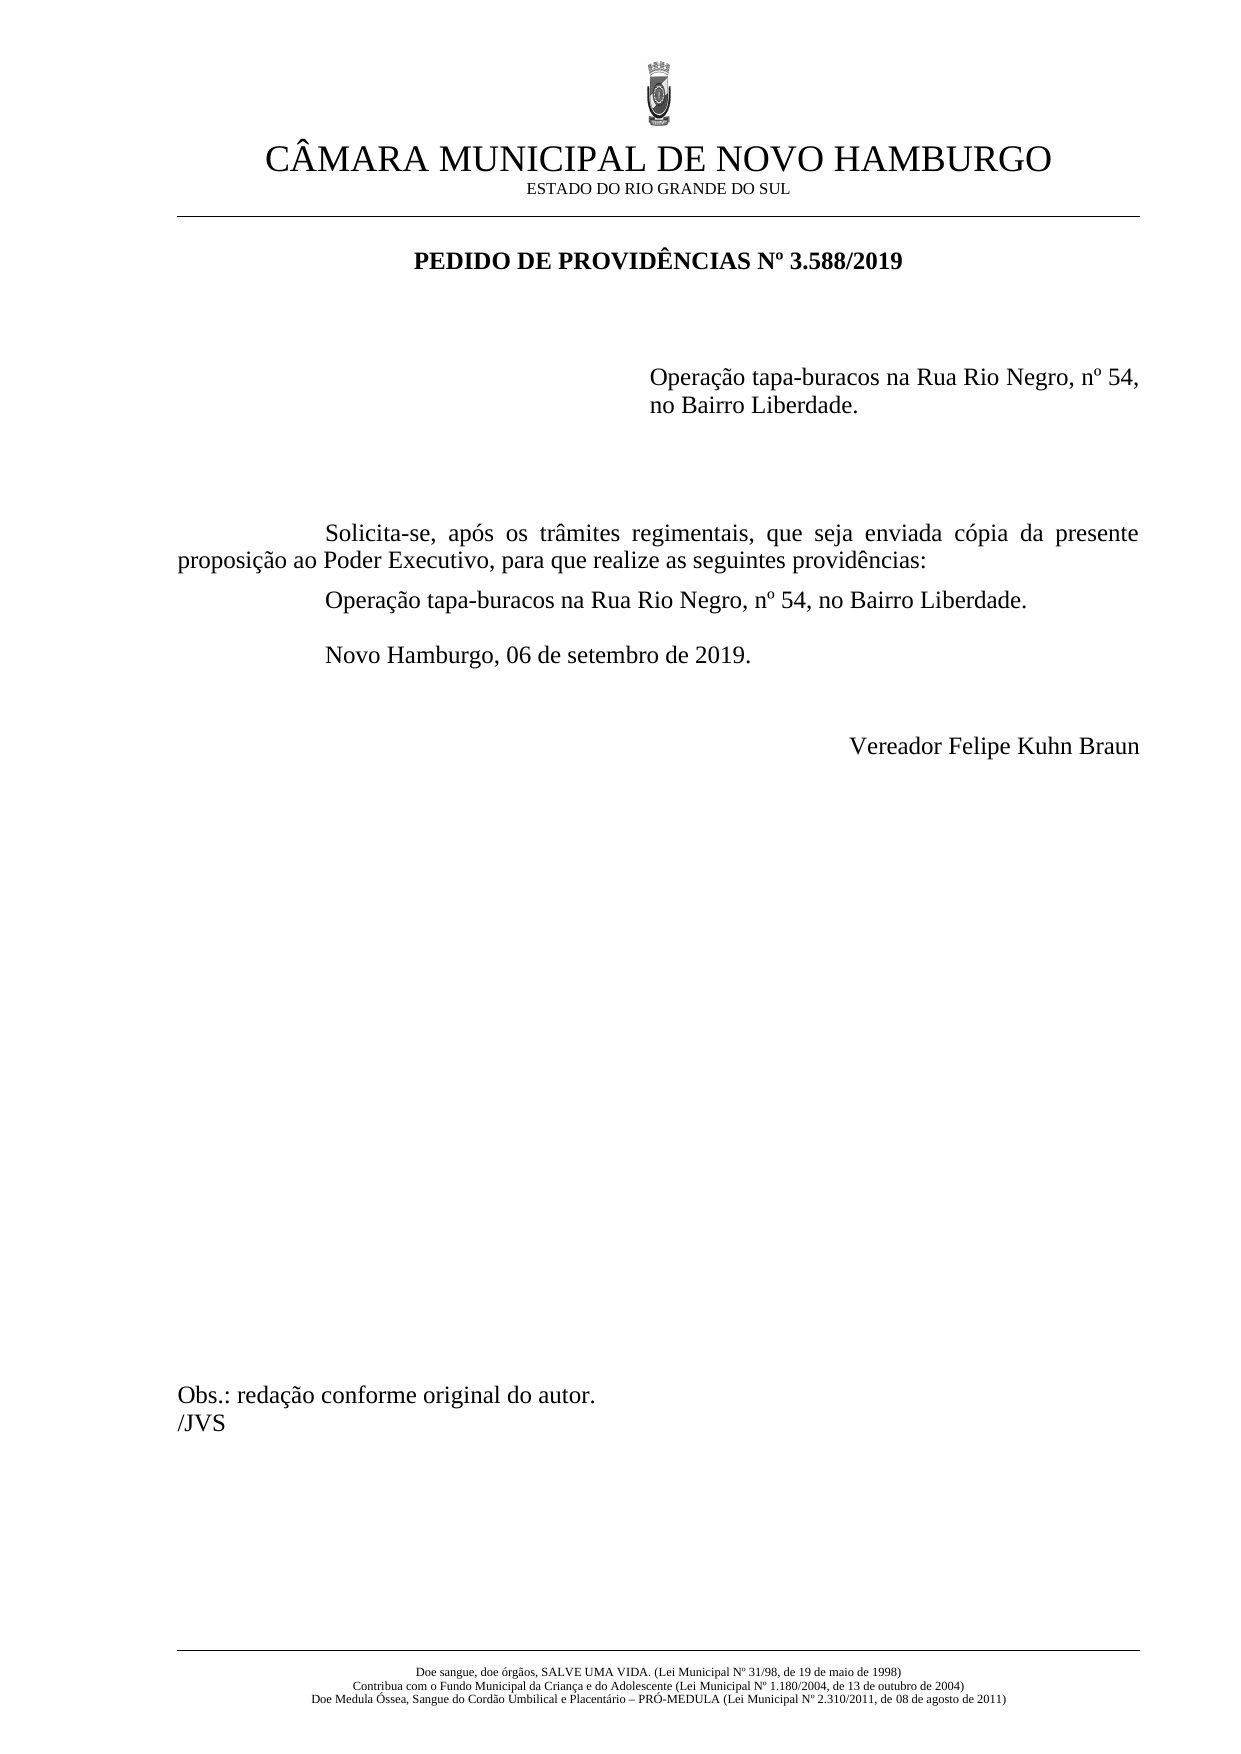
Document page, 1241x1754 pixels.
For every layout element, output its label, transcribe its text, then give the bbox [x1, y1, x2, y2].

text /JVS [177, 1409, 1140, 1437]
text Novo Hamburgo, 06 de setembro de 2019. [177, 641, 1140, 669]
text Solicita-se, após os trâmites regimentais, que seja enviada cópia da presente proposição ao Poder Executivo, para que realize as seguintes providências: [177, 519, 1140, 574]
text Vereador Felipe Kuhn Braun [177, 732, 1140, 760]
text PEDIDO DE PROVIDÊNCIAS Nº 3.588/2019 [177, 247, 1140, 274]
text Operação tapa-buracos na Rua Rio Negro, nº 54, no Bairro Liberdade. [177, 586, 1140, 614]
text Operação tapa-buracos na Rua Rio Negro, nº 54, no Bairro Liberdade. [649, 363, 1140, 418]
text Obs.: redação conforme original do autor. [177, 1381, 1140, 1409]
